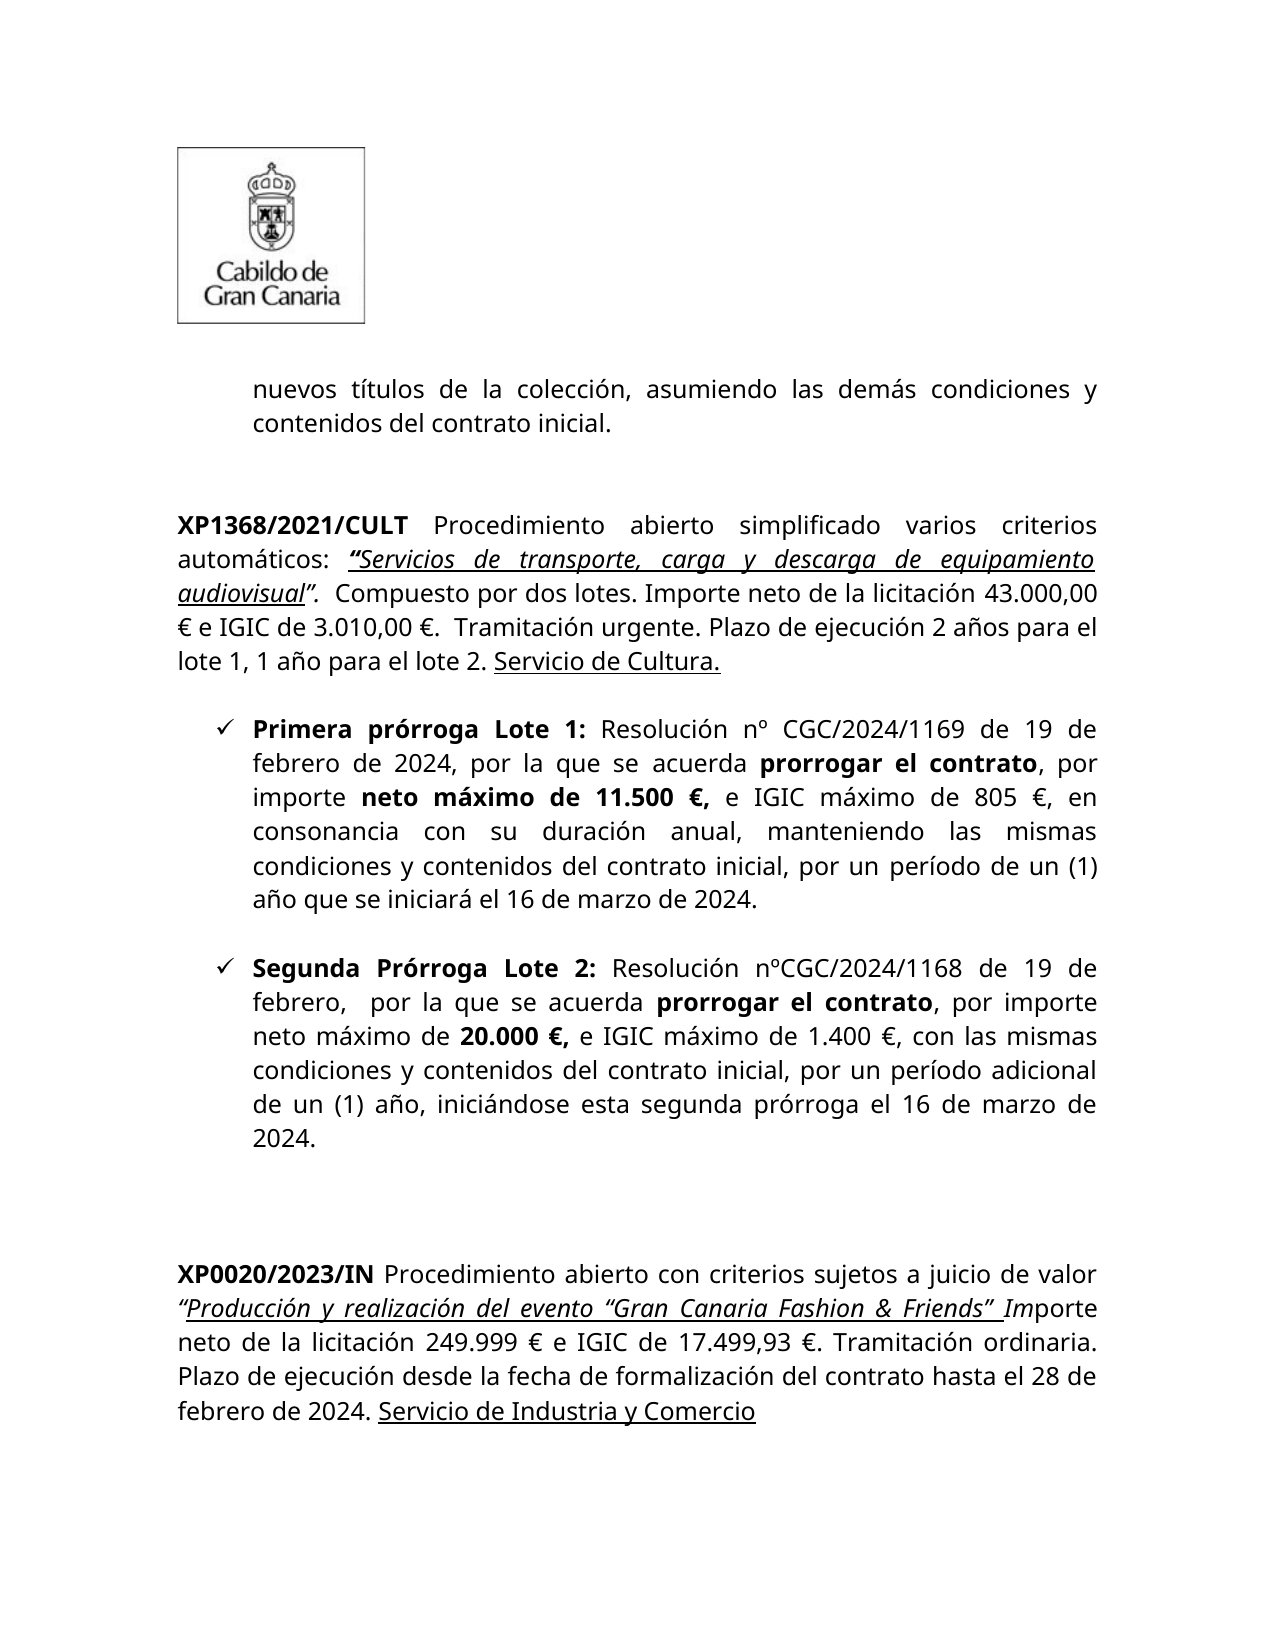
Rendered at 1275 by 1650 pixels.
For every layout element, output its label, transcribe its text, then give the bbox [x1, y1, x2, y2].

picture [177, 147, 366, 324]
list Primera prórroga Lote 1: Resolución nº CGC/2024/1169 de 19 de febrero de 2024, por la que se acuerda prorrogar el contrato, por importe neto máximo de 11.500 €, e IGIC máximo de 805 €, en consonancia con su duración anual, manteniendo las mismas condiciones y contenidos del contrato inicial, por un período de un (1) año que se iniciará el 16 de marzo de 2024. [215, 712, 1098, 916]
list nuevos títulos de la colección, asumiendo las demás condiciones y contenidos del contrato inicial. [215, 371, 1098, 439]
text XP0020/2023/IN Procedimiento abierto con criterios sujetos a juicio de valor “Producción y realización del evento “Gran Canaria Fashion & Friends” Importe neto de la licitación 249.999 € e IGIC de 17.499,93 €. Tramitación ordinaria. Plazo de ejecución desde la fecha de formalización del contrato hasta el 28 de febrero de 2024. Servicio de Industria y Comercio [177, 1257, 1098, 1427]
text XP1368/2021/CULT Procedimiento abierto simplificado varios criterios automáticos: “Servicios de transporte, carga y descarga de equipamiento audiovisual”. Compuesto por dos lotes. Importe neto de la licitación 43.000,00 € e IGIC de 3.010,00 €. Tramitación urgente. Plazo de ejecución 2 años para el lote 1, 1 año para el lote 2. Servicio de Cultura. [177, 507, 1098, 678]
list Segunda Prórroga Lote 2: Resolución nºCGC/2024/1168 de 19 de febrero, por la que se acuerda prorrogar el contrato, por importe neto máximo de 20.000 €, e IGIC máximo de 1.400 €, con las mismas condiciones y contenidos del contrato inicial, por un período adicional de un (1) año, iniciándose esta segunda prórroga el 16 de marzo de 2024. [215, 950, 1098, 1155]
